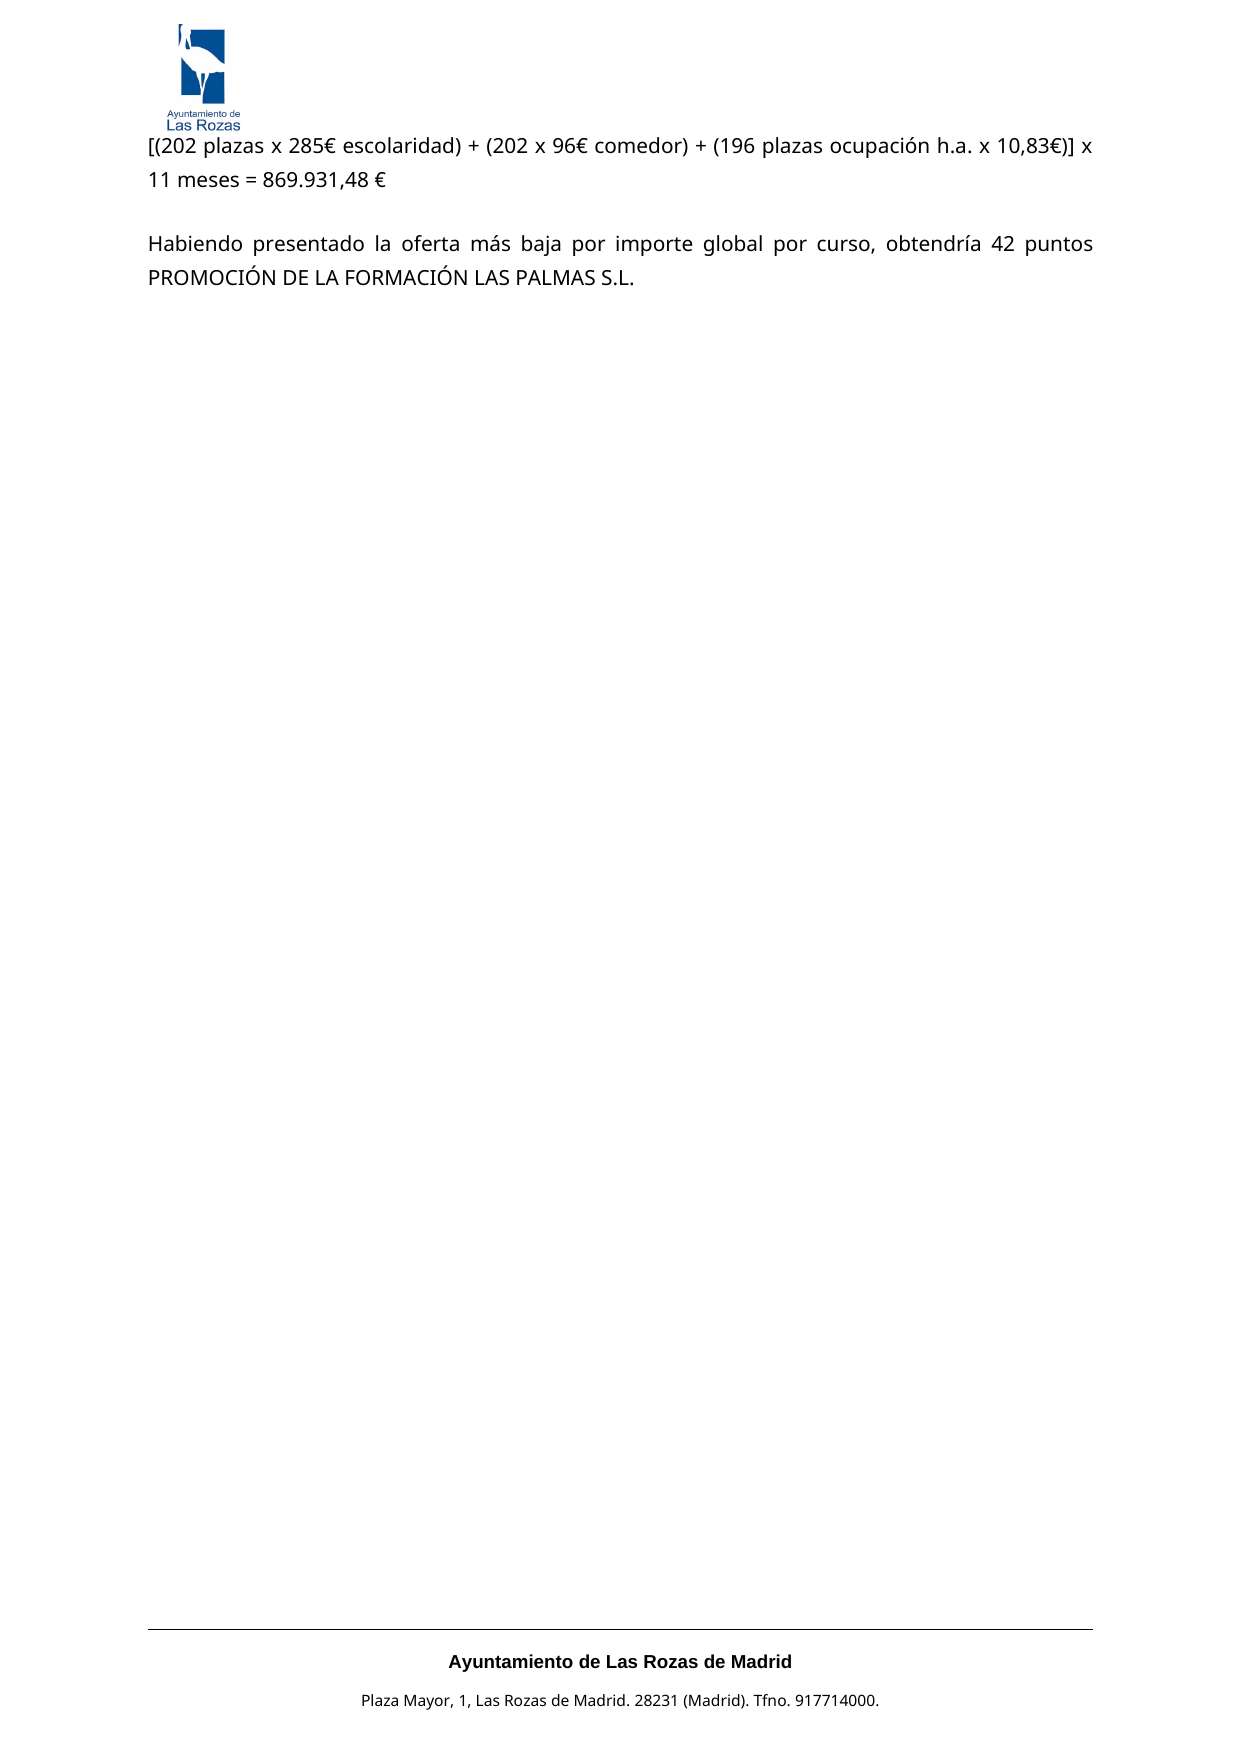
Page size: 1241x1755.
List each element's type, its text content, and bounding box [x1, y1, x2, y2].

text Habiendo presentado la oferta más baja por importe global por curso, obtendría 42 puntos PROMOCIÓN DE LA FORMACIÓN LAS PALMAS S.L. [148, 229, 1093, 291]
text [(202 plazas x 285€ escolaridad) + (202 x 96€ comedor) + (196 plazas ocupación h.a. x 10,83€)] x 11 meses = 869.931,48 € [148, 131, 1093, 194]
